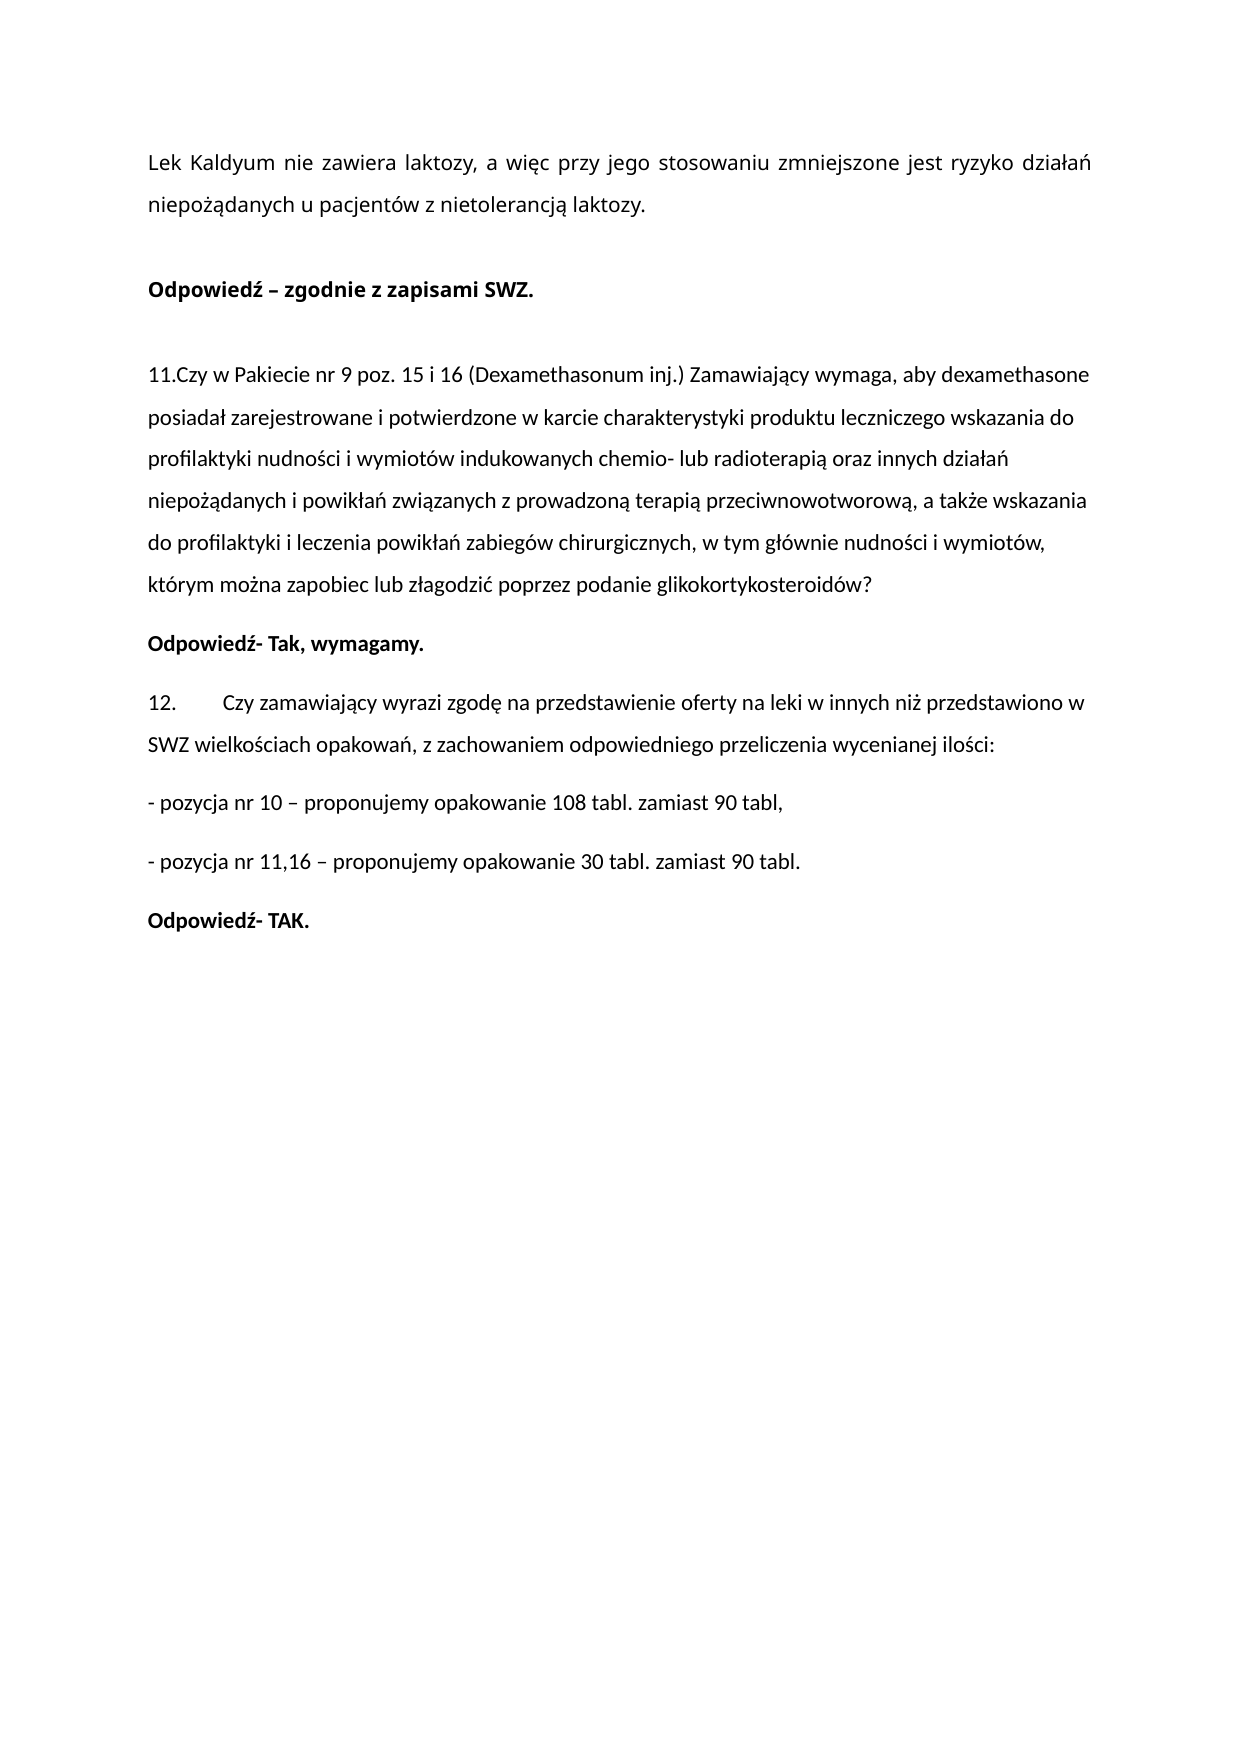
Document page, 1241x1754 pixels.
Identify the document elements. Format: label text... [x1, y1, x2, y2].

text Odpowiedź – zgodnie z zapisami SWZ. [148, 275, 1093, 304]
list Czy zamawiający wyrazi zgodę na przedstawienie oferty na leki w innych niż przedstawiono w SWZ wielkościach opakowań, z zachowaniem odpowiedniego przeliczenia wycenianej ilości: [148, 688, 1093, 758]
text Odpowiedź- Tak, wymagamy. [148, 629, 1093, 657]
list - pozycja nr 11,16 – proponujemy opakowanie 30 tabl. zamiast 90 tabl. [148, 847, 1093, 875]
list Lek Kaldyum nie zawiera laktozy, a więc przy jego stosowaniu zmniejszone jest ryzyko działań niepożądanych u pacjentów z nietolerancją laktozy. [148, 148, 1093, 219]
text Odpowiedź- TAK. [148, 906, 1093, 934]
list - pozycja nr 10 – proponujemy opakowanie 108 tabl. zamiast 90 tabl, [148, 788, 1093, 816]
text 11.Czy w Pakiecie nr 9 poz. 15 i 16 (Dexamethasonum inj.) Zamawiający wymaga, aby dexamethasone posiadał zarejestrowane i potwierdzone w karcie charakterystyki produktu leczniczego wskazania do profilaktyki nudności i wymiotów indukowanych chemio- lub radioterapią oraz innych działań niepożądanych i powikłań związanych z prowadzoną terapią przeciwnowotworową, a także wskazania do profilaktyki i leczenia powikłań zabiegów chirurgicznych, w tym głównie nudności i wymiotów, którym można zapobiec lub złagodzić poprzez podanie glikokortykosteroidów? [148, 361, 1093, 598]
